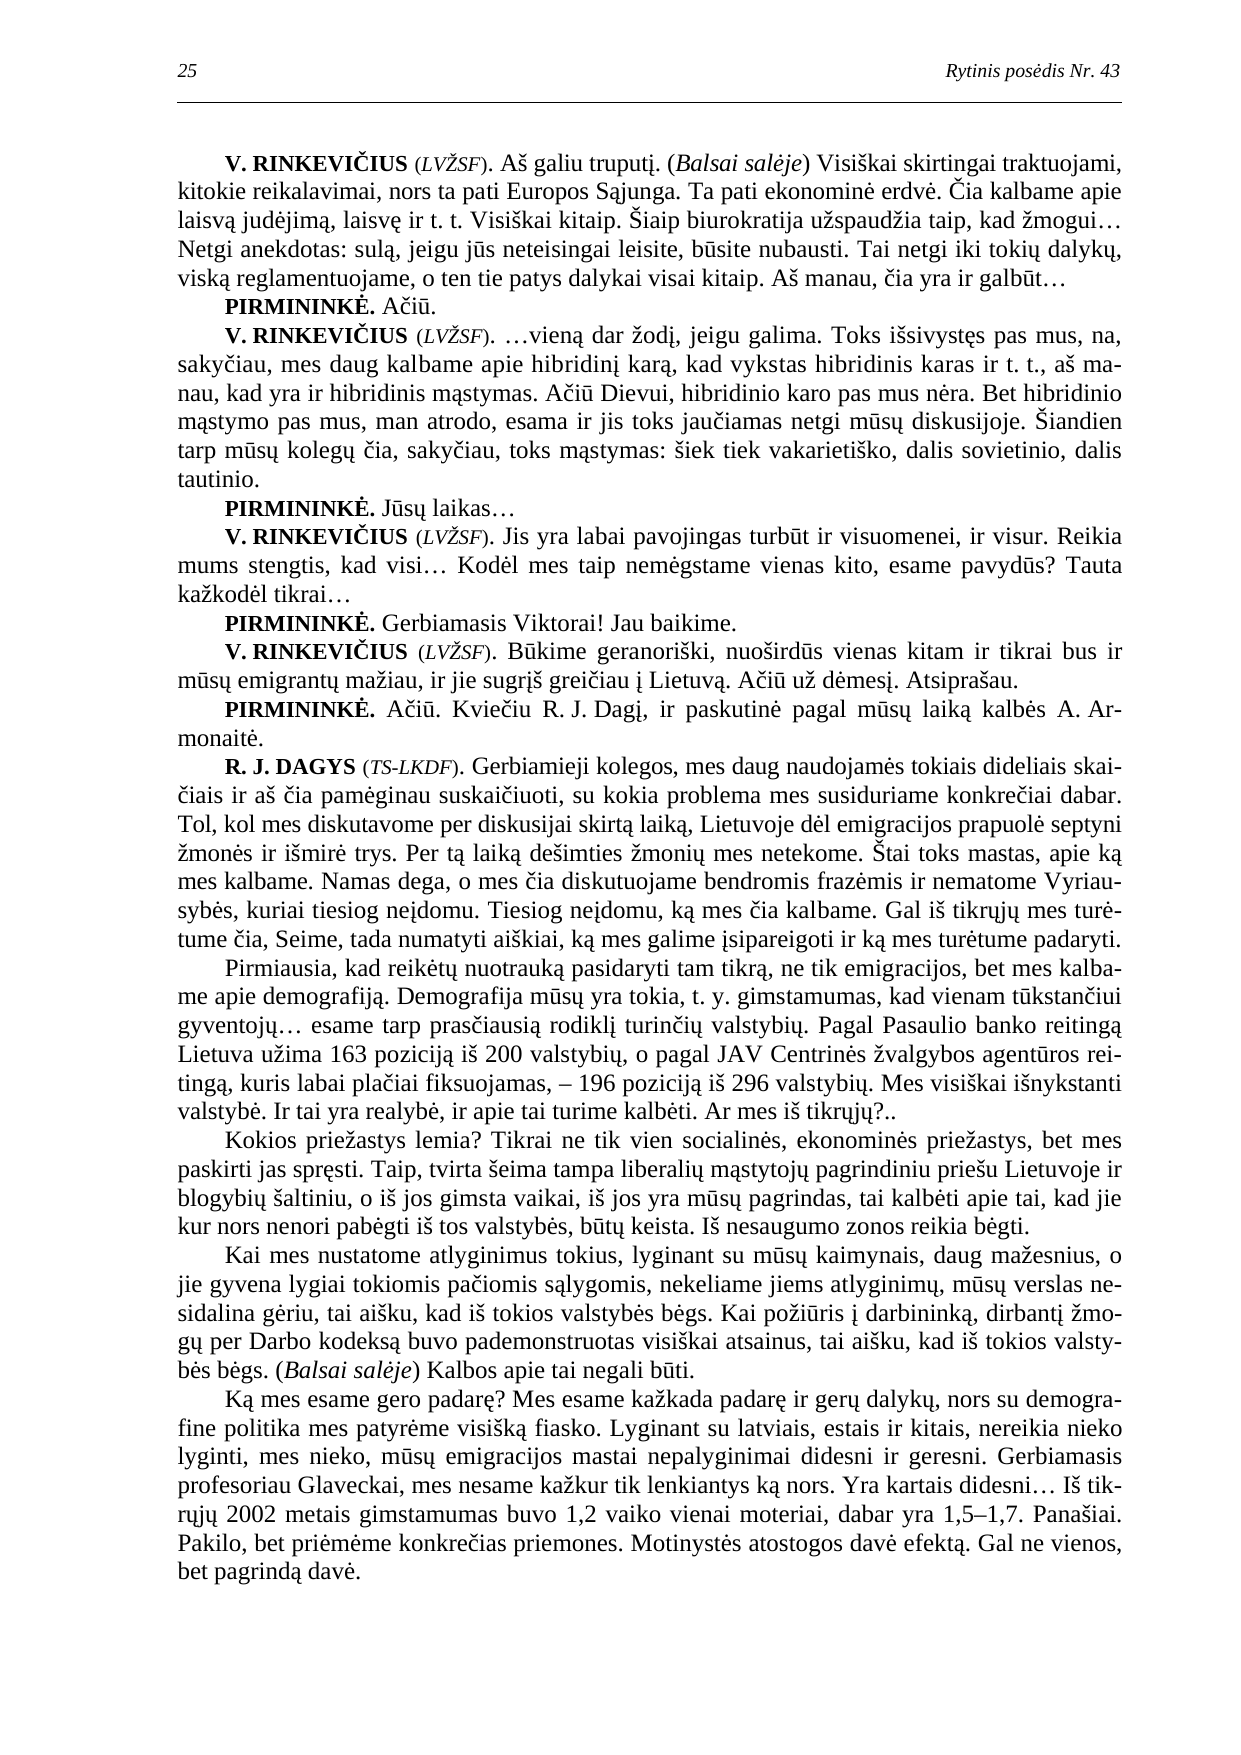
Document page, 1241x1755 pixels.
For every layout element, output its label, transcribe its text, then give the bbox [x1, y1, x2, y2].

text PIRMININKĖ. Ger­bia­ma­sis Vik­to­rai! Jau bai­ki­me. [177, 608, 1122, 636]
text Kai mes nu­sta­to­me at­ly­gi­ni­mus to­kius, ly­gi­nant su mū­sų kai­my­nais, daug ma­žes­nius, o jie gy­ve­na ly­giai to­kio­mis pa­čio­mis są­ly­go­mis, ne­ke­lia­me jiems at­ly­gi­ni­mų, mū­sų ver­slas ne­si­da­li­na gė­riu, tai aiš­ku, kad iš to­kios vals­ty­bės bėgs. Kai po­žiū­ris į dar­bi­nin­ką, dir­ban­tį žmo­gų per Dar­bo ko­dek­są bu­vo pa­de­monst­ruo­tas vi­siš­kai at­sai­nus, tai aiš­ku, kad iš to­kios vals­ty­bės bėgs. (Bal­sai sa­lė­je) Kal­bos apie tai ne­ga­li bū­ti. [177, 1240, 1122, 1384]
text V. RINKEVIČIUS (LVŽSF). Bū­ki­me ge­ra­no­riš­ki, nuo­šir­dūs vie­nas ki­tam ir tik­rai bus ir mū­sų emig­ran­tų ma­žiau, ir jie su­grįš grei­čiau į Lie­tu­vą. Ačiū už dė­me­sį. At­si­pra­šau. [177, 636, 1122, 694]
text Pir­miau­sia, kad rei­kė­tų nuo­trau­ką pa­si­da­ry­ti tam tik­rą, ne tik emig­ra­ci­jos, bet mes kal­ba­me apie de­mo­gra­fiją. De­mo­gra­fija mū­sų yra to­kia, t. y. gims­ta­mu­mas, kad vie­nam tūks­tan­čiui gy­ven­to­jų… esa­me tarp pras­čiau­sią ro­dik­lį tu­rin­čių vals­ty­bių. Pa­gal Pa­sau­lio ban­ko rei­tin­gą Lie­tu­va už­ima 163 po­zi­ci­ją iš 200 vals­ty­bių, o pa­gal JAV Cen­tri­nės žval­gy­bos agen­tū­ros rei­tin­gą, ku­ris la­bai pla­čiai fik­suo­ja­mas, – 196 po­zi­ci­ją iš 296 vals­ty­bių. Mes vi­siš­kai iš­nyks­tan­ti vals­ty­bė. Ir tai yra re­a­ly­bė, ir apie tai tu­ri­me kal­bė­ti. Ar mes iš tik­rų­jų?.. [177, 953, 1122, 1125]
text V. RINKEVIČIUS (LVŽSF). Jis yra la­bai pa­vo­jin­gas tur­būt ir vi­suo­me­nei, ir vi­sur. Rei­kia mums steng­tis, kad vi­si… Ko­dėl mes taip ne­mėgs­ta­me vie­nas ki­to, esa­me pa­vy­dūs? Tau­ta kaž­ko­dėl tik­rai… [177, 521, 1122, 608]
text PIRMININKĖ. Ačiū. Kvie­čiu R. J. Da­gį, ir pas­ku­ti­nė pa­gal mū­sų lai­ką kal­bės A. Ar­monai­tė. [177, 694, 1122, 751]
text Ką mes esa­me ge­ro pa­da­rę? Mes esa­me kaž­ka­da pa­da­rę ir ge­rų da­ly­kų, nors su de­mo­gra­fine po­li­ti­ka mes pa­ty­rė­me vi­siš­ką fias­ko. Ly­gi­nant su lat­viais, es­tais ir ki­tais, ne­rei­kia nie­ko ly­gin­ti, mes nie­ko, mū­sų emig­ra­ci­jos mas­tai ne­pa­ly­gi­ni­mai di­des­ni ir ge­res­ni. Ger­bia­ma­sis pro­fe­so­riau Gla­vec­kai, mes ne­sa­me kaž­kur tik len­kian­tys ką nors. Yra kar­tais di­des­ni… Iš tik­rų­jų 2002 me­tais gims­ta­mu­mas bu­vo 1,2 vai­ko vie­nai mo­te­riai, da­bar yra 1,5–1,7. Pa­na­šiai. Pa­ki­lo, bet pri­ėmė­me kon­kre­čias prie­mo­nes. Mo­ti­nys­tės atos­to­gos da­vė efek­tą. Gal ne vie­nos, bet pa­grin­dą da­vė. [177, 1384, 1122, 1585]
text PIRMININKĖ. Ačiū. [177, 291, 1122, 320]
text R. J. DAGYS (TS-LKDF). Ger­bia­mie­ji ko­le­gos, mes daug nau­do­ja­mės to­kiais di­de­liais skai­čiais ir aš čia pa­mė­gi­nau su­skai­čiuo­ti, su ko­kia pro­ble­ma mes su­si­du­ria­me kon­kre­čiai da­bar. Tol, kol mes dis­ku­ta­vo­me per dis­ku­si­jai skir­tą lai­ką, Lie­tu­vo­je dėl emig­ra­ci­jos pra­puo­lė sep­ty­ni žmo­nės ir iš­mi­rė trys. Per tą lai­ką de­šim­ties žmo­nių mes ne­te­ko­me. Štai toks mas­tas, apie ką mes kal­ba­me. Na­mas de­ga, o mes čia dis­ku­tuo­ja­me ben­dro­mis fra­zė­mis ir ne­ma­to­me Vy­riau­sy­bės, ku­riai tie­siog ne­įdo­mu. Tie­siog ne­įdo­mu, ką mes čia kal­ba­me. Gal iš tik­rų­jų mes tu­rė­tu­me čia, Sei­me, ta­da nu­ma­ty­ti aiš­kiai, ką mes ga­li­me įsi­pa­rei­go­ti ir ką mes tu­rė­tu­me pa­da­ry­ti. [177, 751, 1122, 953]
text Ko­kios prie­žas­tys le­mia? Tik­rai ne tik vien so­cia­li­nės, eko­no­mi­nės prie­žas­tys, bet mes pa­skir­ti jas spręs­ti. Taip, tvir­ta šei­ma tam­pa li­be­ra­lių mąs­ty­to­jų pa­grin­di­niu prie­šu Lie­tu­vo­je ir blo­gy­bių šal­ti­niu, o iš jos gims­ta vai­kai, iš jos yra mū­sų pa­grin­das, tai kal­bė­ti apie tai, kad jie kur nors ne­no­ri pa­bėg­ti iš tos vals­ty­bės, bū­tų keis­ta. Iš ne­sau­gu­mo zo­nos rei­kia bėg­ti. [177, 1125, 1122, 1240]
text V. RINKEVIČIUS (LVŽSF). …vie­ną dar žo­dį, jei­gu ga­li­ma. Toks iš­si­vys­tęs pas mus, na, sa­ky­čiau, mes daug kal­ba­me apie hib­ri­di­nį ka­rą, kad vyks­tas hib­ri­di­nis ka­ras ir t. t., aš ma­nau, kad yra ir hib­ri­di­nis mąs­ty­mas. Ačiū Die­vui, hib­ri­di­nio ka­ro pas mus nė­ra. Bet hib­ri­di­nio mąs­ty­mo pas mus, man at­ro­do, esama ir jis toks jau­čia­mas net­gi mū­sų dis­ku­si­jo­je. Šian­dien tarp mū­sų ko­le­gų čia, sa­ky­čiau, toks mąs­ty­mas: šiek tiek va­ka­rie­tiš­ko, da­lis so­vie­ti­nio, da­lis tau­ti­nio. [177, 320, 1122, 493]
text PIRMININKĖ. Jū­sų lai­kas… [177, 493, 1122, 521]
text V. RINKEVIČIUS (LVŽSF). Aš ga­liu tru­pu­tį. (Bal­sai sa­lė­je) Vi­siš­kai skir­tin­gai trak­tuo­ja­mi, ki­to­kie rei­ka­la­vi­mai, nors ta pa­ti Eu­ro­pos Są­jun­ga. Ta pa­ti eko­no­mi­nė erd­vė. Čia kal­ba­me apie lais­vą ju­dė­ji­mą, lais­vę ir t. t. Vi­siš­kai ki­taip. Šiaip biu­ro­kratija už­spau­džia taip, kad žmo­gui… Net­gi anek­do­tas: su­lą, jei­gu jūs ne­tei­sin­gai lei­si­te, bū­si­te nu­baus­ti. Tai net­gi iki to­kių da­ly­kų, vis­ką reg­la­men­tuo­ja­me, o ten tie pa­tys da­ly­kai vi­sai ki­taip. Aš ma­nau, čia yra ir gal­būt… [177, 148, 1122, 291]
